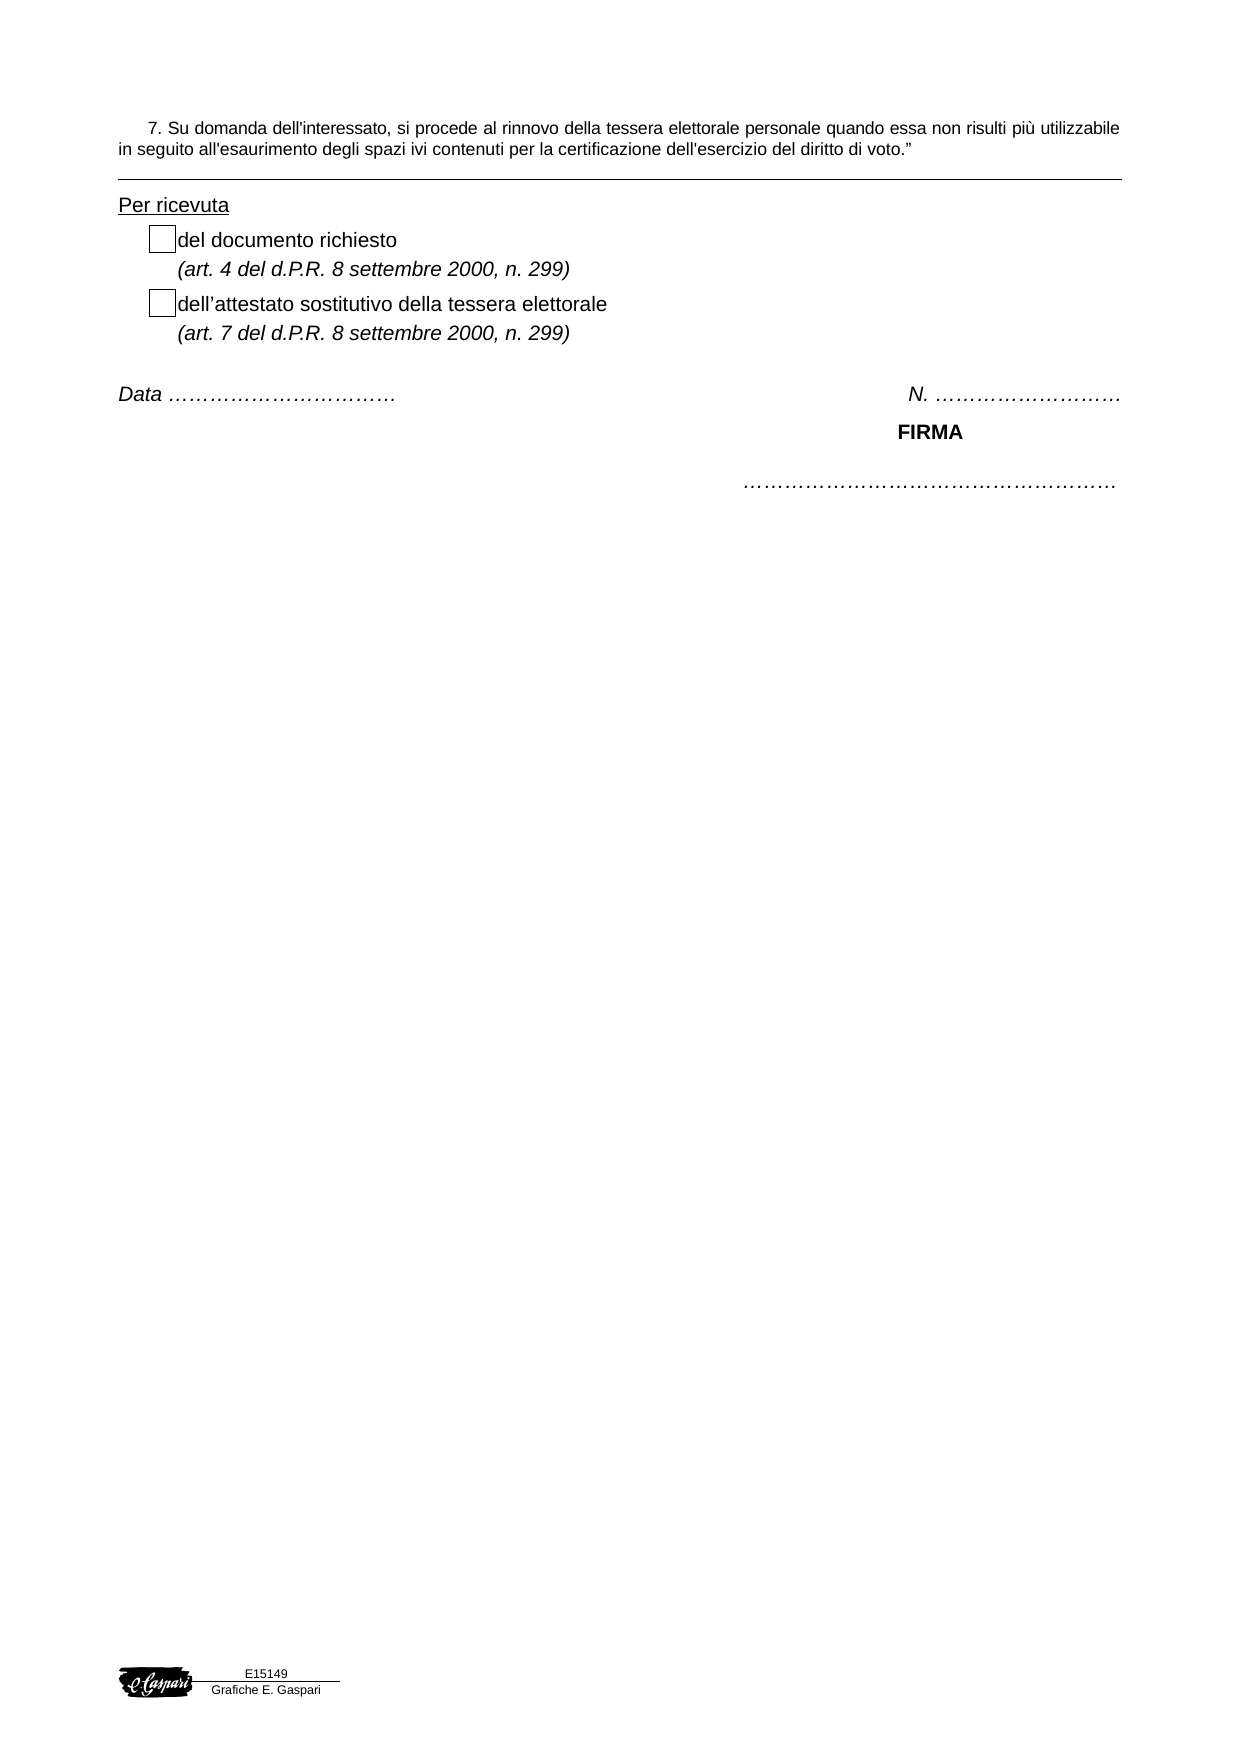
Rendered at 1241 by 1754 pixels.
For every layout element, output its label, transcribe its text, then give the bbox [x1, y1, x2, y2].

text 7. Su domanda dell'interessato, si procede al rinnovo della tessera elettorale personale quando essa non risulti più utilizzabile in seguito all'esaurimento degli spazi ivi contenuti per la certificazione dell'esercizio del diritto di voto.” [118, 118, 1122, 159]
picture [118, 1666, 193, 1698]
table_header Per ricevuta del documento richiesto (art. 4 del d.P.R. 8 settembre 2000, n. 299) dell’attestato sostitutivo della tessera elettorale (art. 7 del d.P.R. 8 settembre 2000, n. 299) Data …………………………… N. ……………………… FIRMA ……………………………………………… [118, 180, 1122, 518]
